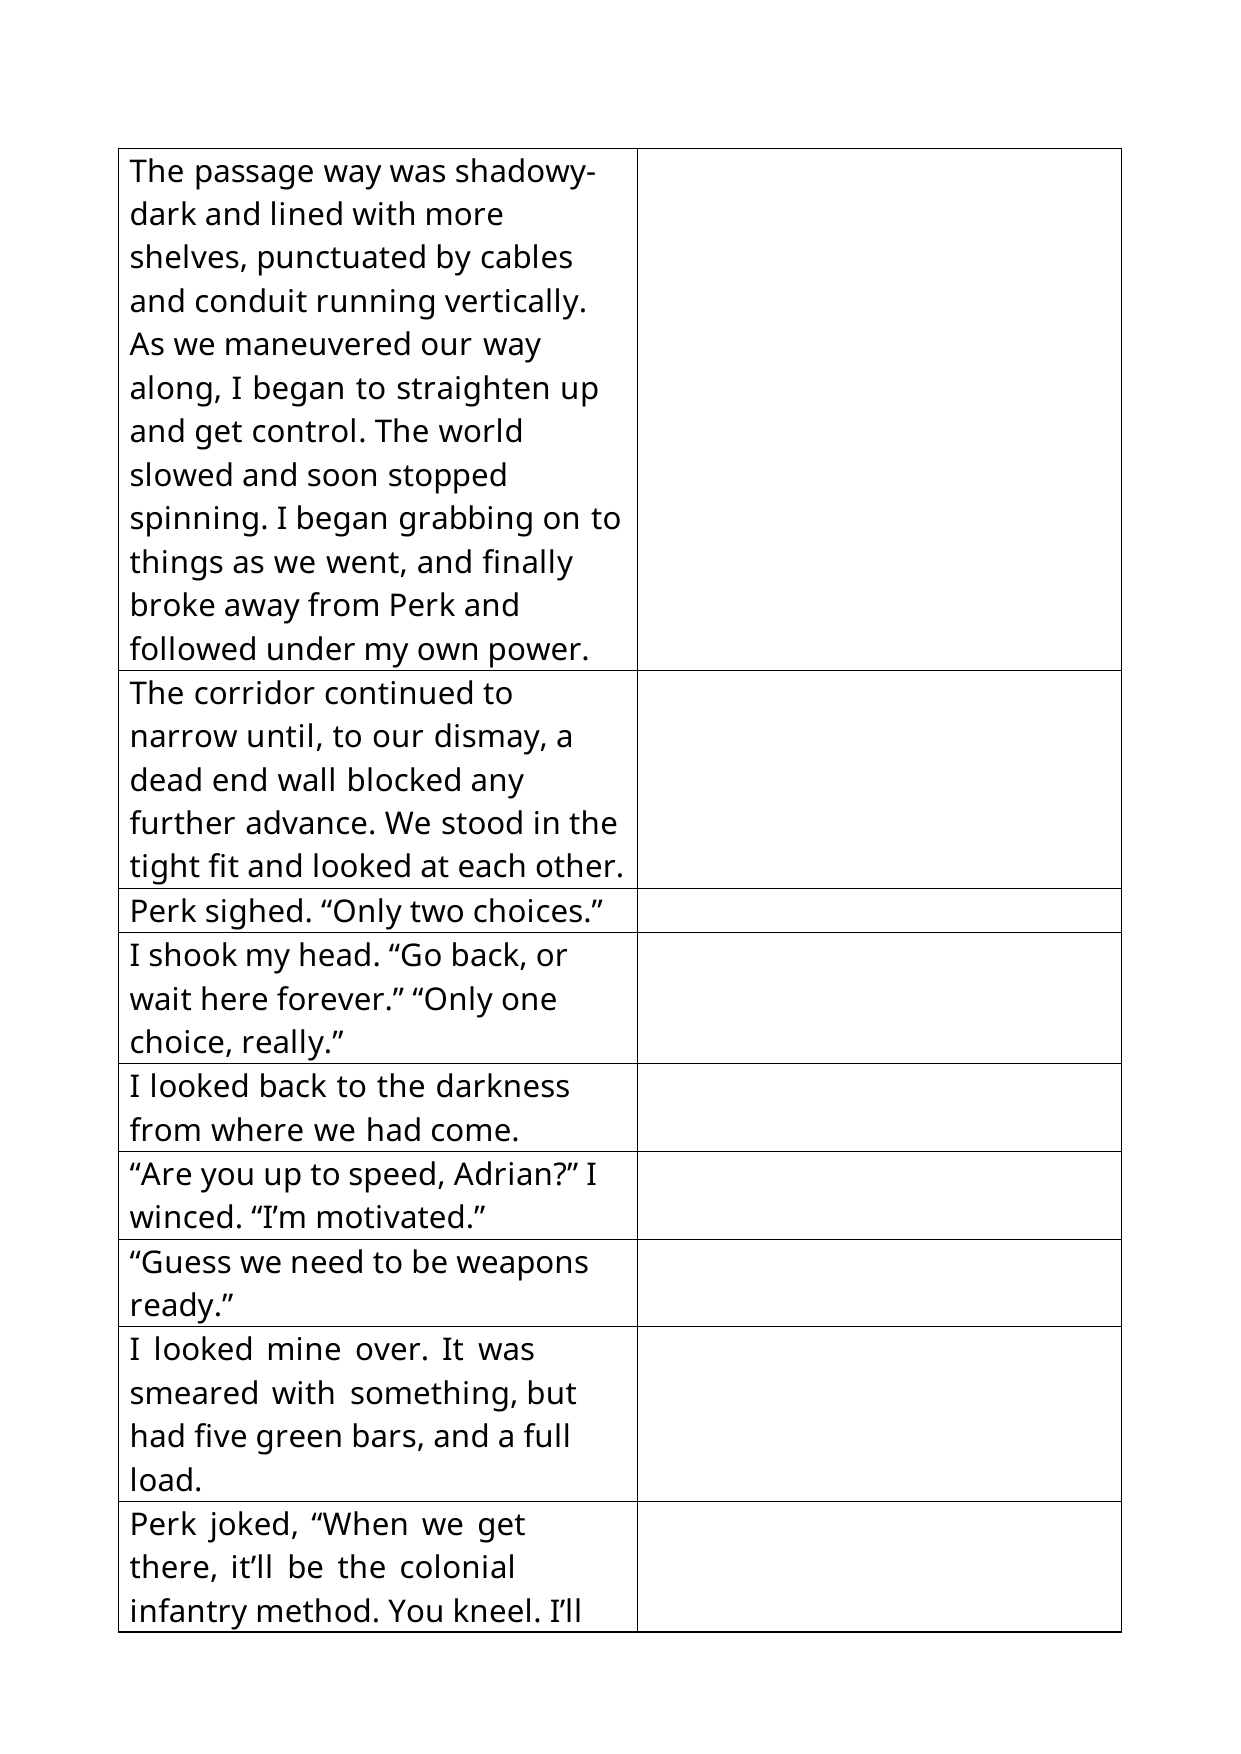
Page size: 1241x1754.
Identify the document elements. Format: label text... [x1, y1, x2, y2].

table_cell [638, 149, 1121, 670]
table_cell I looked back to the darkness from where we had come. [119, 1064, 637, 1151]
table_cell [638, 1064, 1121, 1151]
table_cell Perk joked, “When we get there, it’ll be the colonial infantry method. You kneel. I’ll [119, 1502, 637, 1631]
table_cell The corridor continued to narrow until, to our dismay, a dead end wall blocked any further advance. We stood in the tight fit and looked at each other. [119, 671, 637, 888]
table_cell [638, 933, 1121, 1063]
table_cell I shook my head. “Go back, or wait here forever.” “Only one choice, really.” [119, 933, 637, 1063]
table_cell Perk sighed. “Only two choices.” [119, 889, 637, 932]
table_cell “Are you up to speed, Adrian?” I winced. “I’m motivated.” [119, 1152, 637, 1238]
table_cell [638, 1240, 1121, 1326]
table_cell [638, 1502, 1121, 1631]
table_cell [638, 1327, 1121, 1501]
table_cell “Guess we need to be weapons ready.” [119, 1240, 637, 1326]
table_cell [638, 671, 1121, 888]
table_cell The passage way was shadowy-dark and lined with more shelves, punctuated by cables and conduit running vertically. As we maneuvered our way along, I began to straighten up and get control. The world slowed and soon stopped spinning. I began grabbing on to things as we went, and finally broke away from Perk and followed under my own power. [119, 149, 637, 670]
table_cell [638, 1152, 1121, 1238]
table_cell I looked mine over. It was smeared with something, but had five green bars, and a full load. [119, 1327, 637, 1501]
table_cell [638, 889, 1121, 932]
